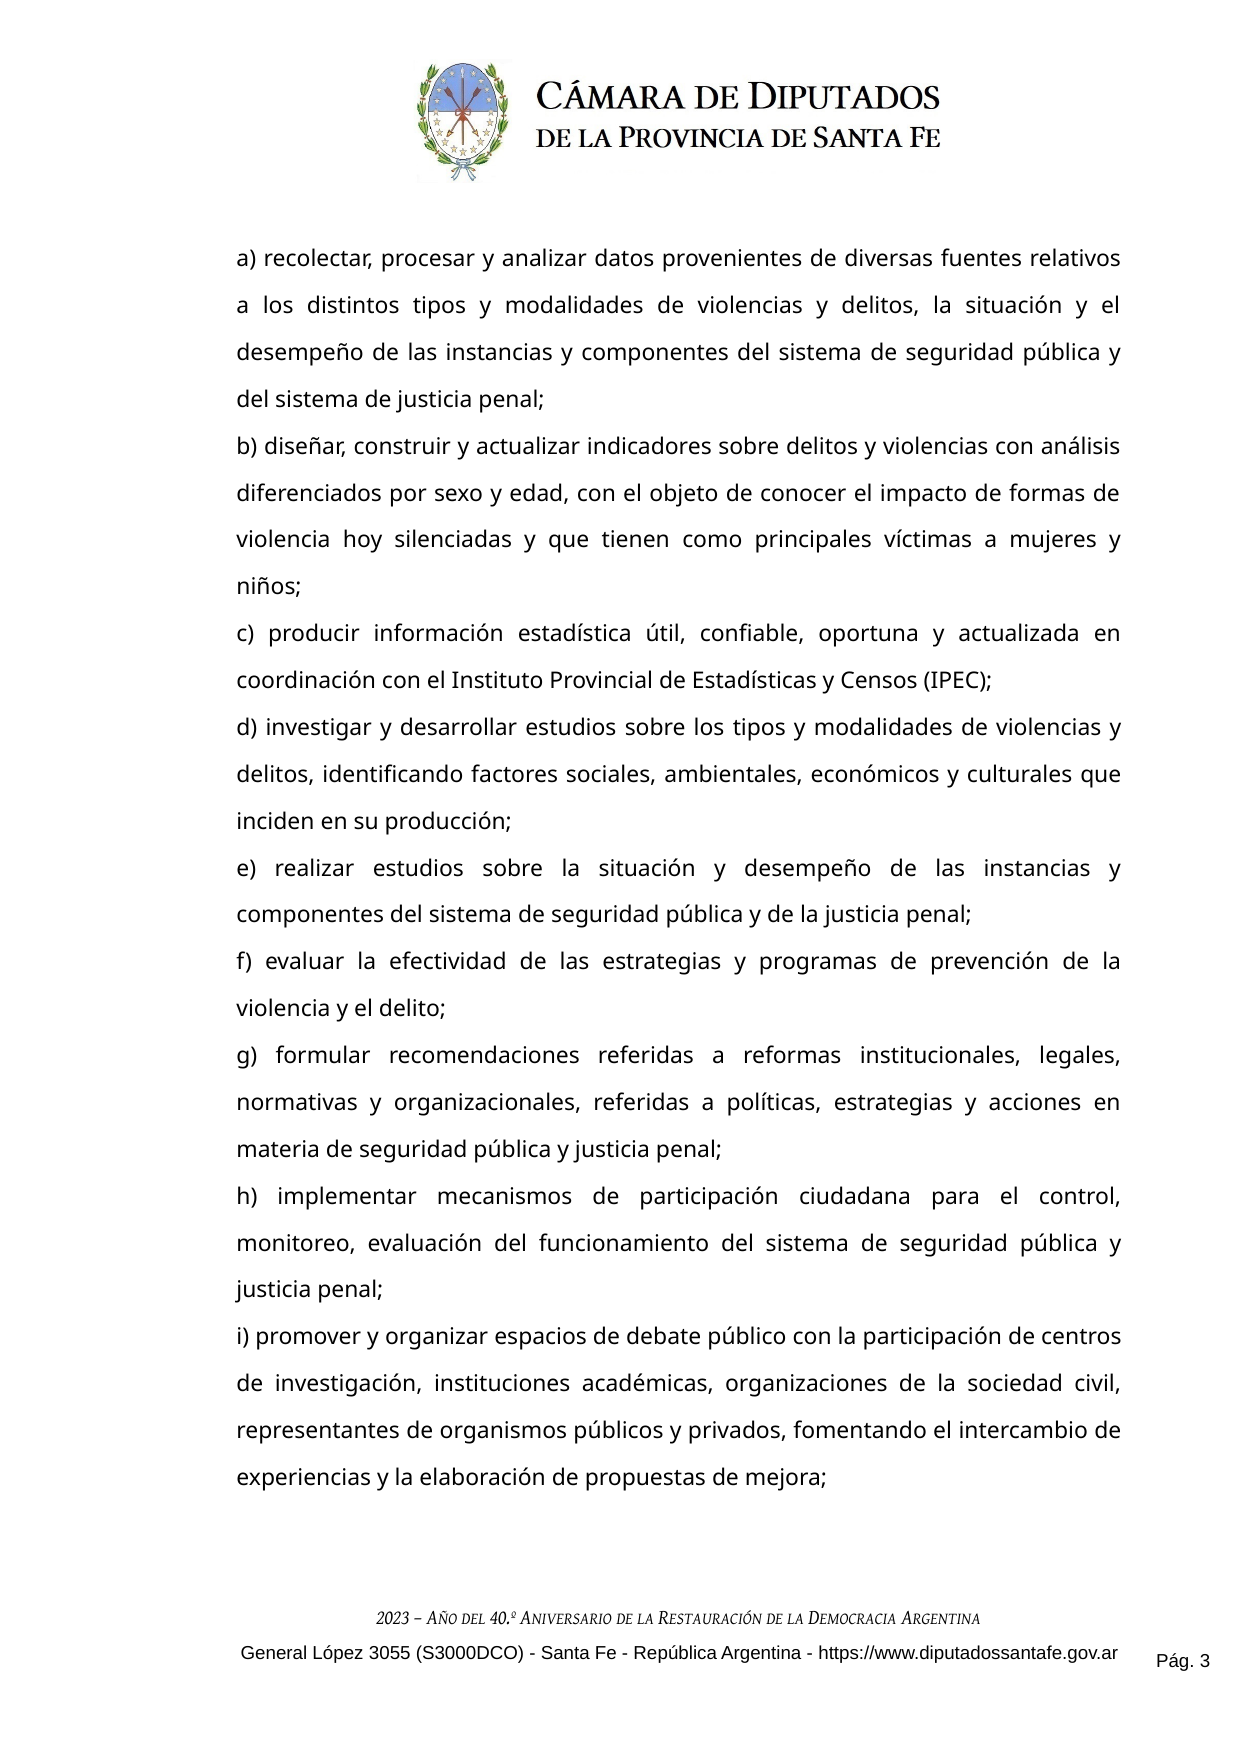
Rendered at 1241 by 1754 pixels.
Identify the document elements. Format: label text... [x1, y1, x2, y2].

text c) producir información estadística útil, confiable, oportuna y actualizada en coordinación con el Instituto Provincial de Estadísticas y Censos (IPEC); [236, 617, 1122, 695]
text g) formular recomendaciones referidas a reformas institucionales, legales, normativas y organizacionales, referidas a políticas, estrategias y acciones en materia de seguridad pública y justicia penal; [236, 1039, 1122, 1164]
text d) investigar y desarrollar estudios sobre los tipos y modalidades de violencias y delitos, identificando factores sociales, ambientales, económicos y culturales que inciden en su producción; [236, 711, 1122, 836]
picture [413, 59, 945, 183]
text h) implementar mecanismos de participación ciudadana para el control, monitoreo, evaluación del funcionamiento del sistema de seguridad pública y justicia penal; [236, 1180, 1122, 1305]
text e) realizar estudios sobre la situación y desempeño de las instancias y componentes del sistema de seguridad pública y de la justicia penal; [236, 852, 1122, 930]
text i) promover y organizar espacios de debate público con la participación de centros de investigación, instituciones académicas, organizaciones de la sociedad civil, representantes de organismos públicos y privados, fomentando el intercambio de experiencias y la elaboración de propuestas de mejora; [236, 1320, 1122, 1492]
text f) evaluar la efectividad de las estrategias y programas de prevención de la violencia y el delito; [236, 945, 1122, 1023]
text a) recolectar, procesar y analizar datos provenientes de diversas fuentes relativos a los distintos tipos y modalidades de violencias y delitos, la situación y el desempeño de las instancias y componentes del sistema de seguridad pública y del sistema de justicia penal; [236, 242, 1122, 414]
text b) diseñar, construir y actualizar indicadores sobre delitos y violencias con análisis diferenciados por sexo y edad, con el objeto de conocer el impacto de formas de violencia hoy silenciadas y que tienen como principales víctimas a mujeres y niños; [236, 430, 1122, 602]
